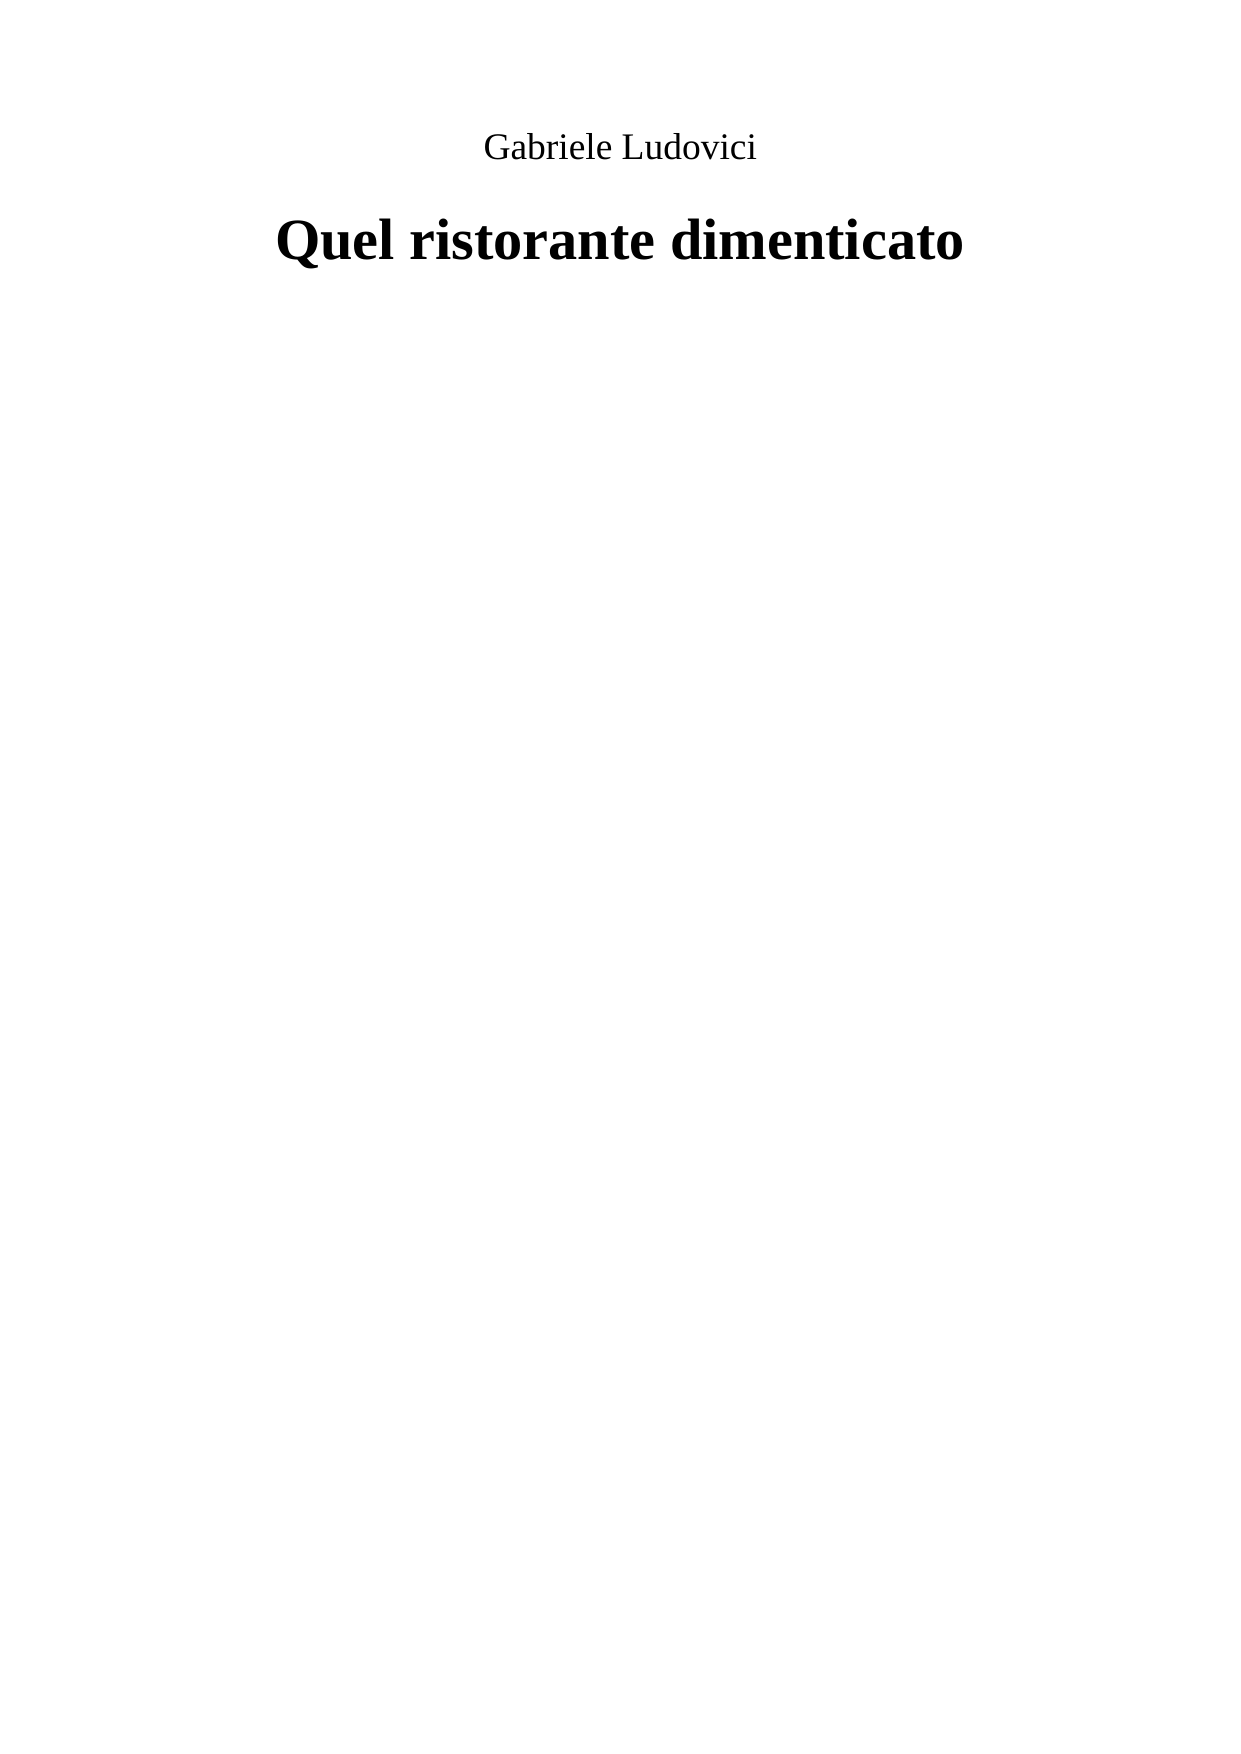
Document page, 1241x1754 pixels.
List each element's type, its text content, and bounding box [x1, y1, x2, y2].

subtitle Gabriele Ludovici [118, 124, 1122, 167]
title Quel ristorante dimenticato [118, 205, 1122, 272]
